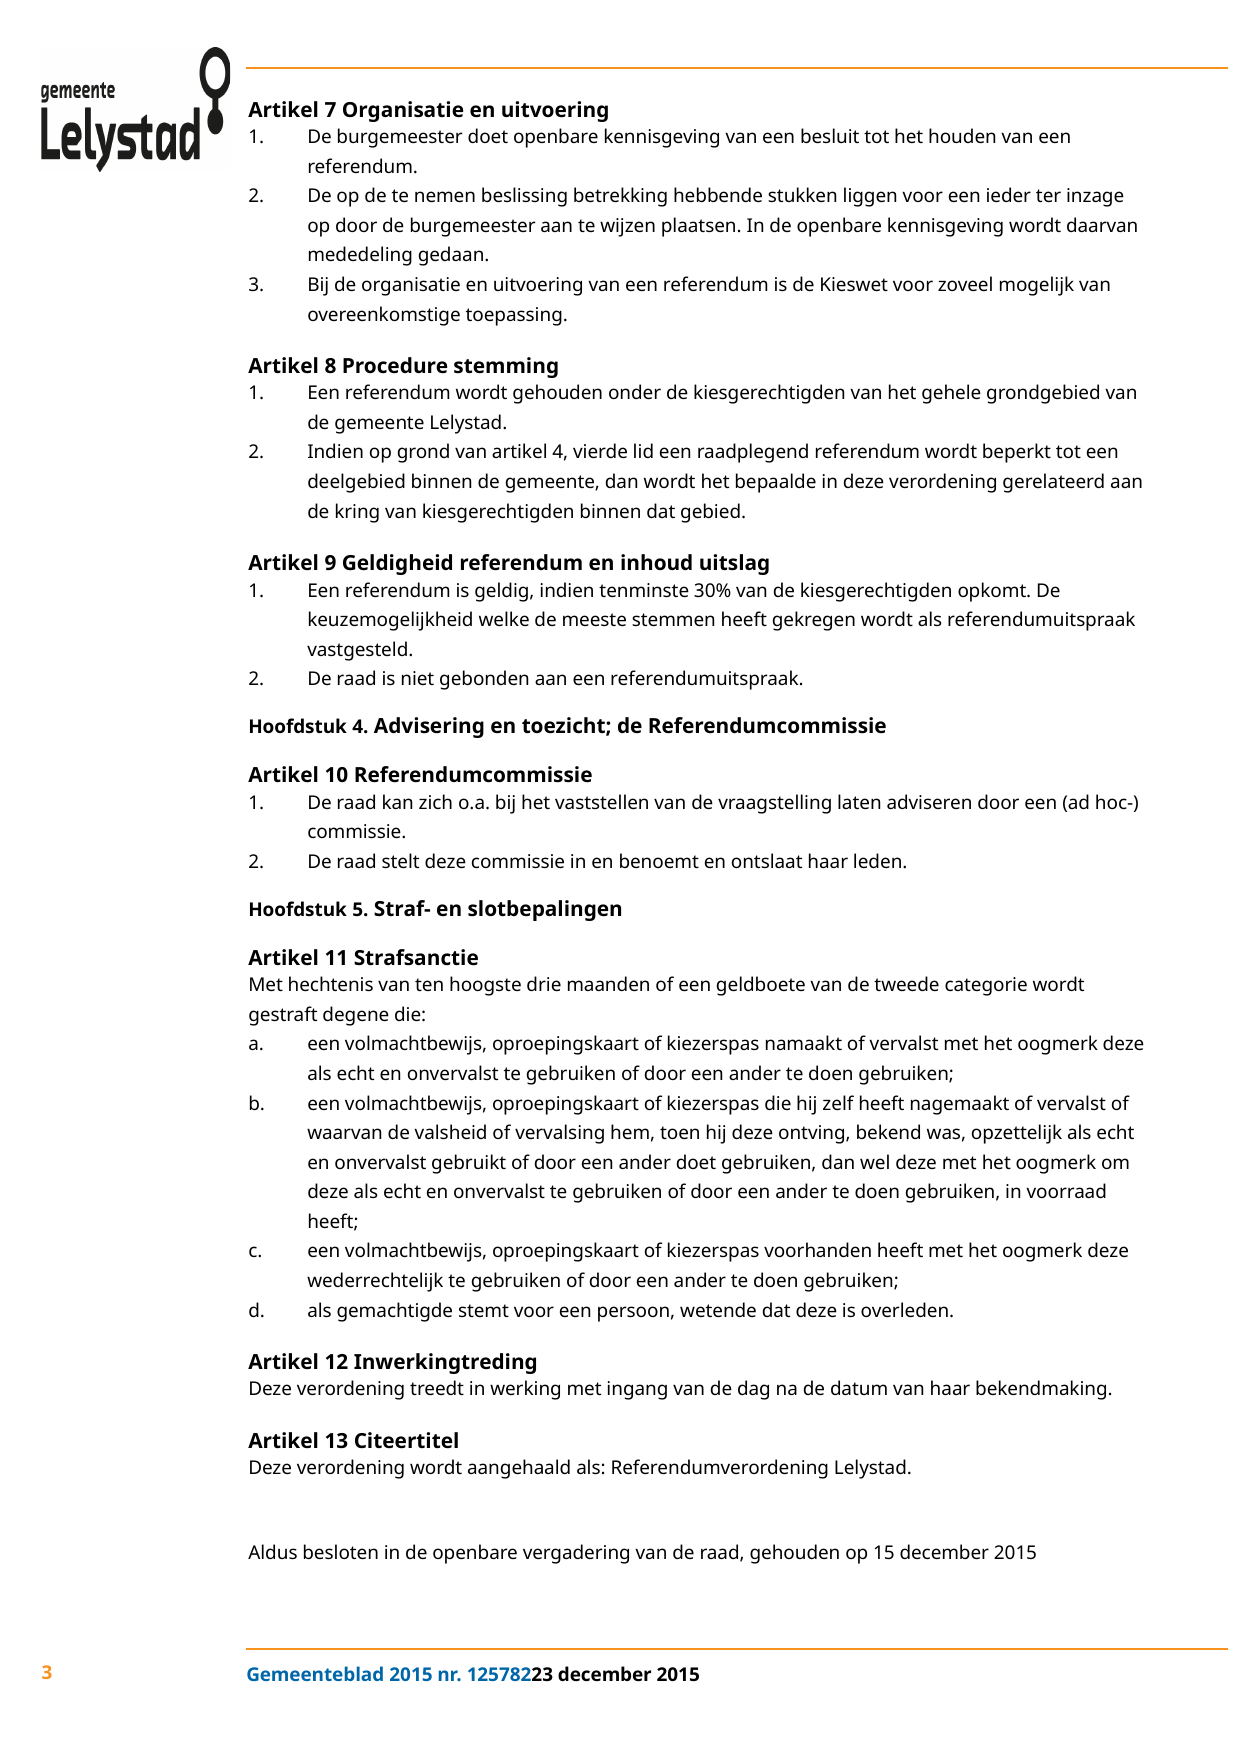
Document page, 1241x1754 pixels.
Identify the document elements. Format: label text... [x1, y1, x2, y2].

text Aldus besloten in de openbare vergadering van de raad, gehouden op 15 december 2015 [248, 1539, 1152, 1565]
text Artikel 11 Strafsanctie [248, 943, 1152, 971]
text Artikel 7 Organisatie en uitvoering [248, 95, 1152, 123]
text Artikel 9 Geldigheid referendum en inhoud uitslag [248, 548, 1152, 577]
text Hoofdstuk 4. Advisering en toezicht; de Referendumcommissie [248, 711, 1152, 739]
list een volmachtbewijs, oproepingskaart of kiezerspas voorhanden heeft met het oogmerk deze wederrechtelijk te gebruiken of door een ander te doen gebruiken; [248, 1238, 1152, 1293]
list als gemachtigde stemt voor een persoon, wetende dat deze is overleden. [248, 1297, 1152, 1322]
text Deze verordening wordt aangehaald als: Referendumverordening Lelystad. [248, 1454, 1152, 1480]
list Indien op grond van artikel 4, vierde lid een raadplegend referendum wordt beperkt tot een deelgebied binnen de gemeente, dan wordt het bepaalde in deze verordening gerelateerd aan de kring van kiesgerechtigden binnen dat gebied. [248, 439, 1152, 524]
text Artikel 10 Referendumcommissie [248, 760, 1152, 789]
list Een referendum wordt gehouden onder de kiesgerechtigden van het gehele grondgebied van de gemeente Lelystad. [248, 379, 1152, 435]
list Een referendum is geldig, indien tenminste 30% van de kiesgerechtigden opkomt. De keuzemogelijkheid welke de meeste stemmen heeft gekregen wordt als referendumuitspraak vastgesteld. [248, 577, 1152, 662]
picture [41, 47, 231, 172]
text Hoofdstuk 5. Straf- en slotbepalingen [248, 894, 1152, 922]
text Artikel 13 Citeertitel [248, 1426, 1152, 1454]
list een volmachtbewijs, oproepingskaart of kiezerspas namaakt of vervalst met het oogmerk deze als echt en onvervalst te gebruiken of door een ander te doen gebruiken; [248, 1031, 1152, 1086]
list een volmachtbewijs, oproepingskaart of kiezerspas die hij zelf heeft nagemaakt of vervalst of waarvan de valsheid of vervalsing hem, toen hij deze ontving, bekend was, opzettelijk als echt en onvervalst gebruikt of door een ander doet gebruiken, dan wel deze met het oogmerk om deze als echt en onvervalst te gebruiken of door een ander te doen gebruiken, in voorraad heeft; [248, 1090, 1152, 1234]
list De raad stelt deze commissie in en benoemt en ontslaat haar leden. [248, 848, 1152, 874]
list De raad kan zich o.a. bij het vaststellen van de vraagstelling laten adviseren door een (ad hoc-) commissie. [248, 789, 1152, 844]
text Artikel 8 Procedure stemming [248, 351, 1152, 379]
list De raad is niet gebonden aan een referendumuitspraak. [248, 666, 1152, 691]
text Deze verordening treedt in werking met ingang van de dag na de datum van haar bekendmaking. [248, 1376, 1152, 1401]
list De burgemeester doet openbare kennisgeving van een besluit tot het houden van een referendum. [248, 123, 1152, 178]
list Bij de organisatie en uitvoering van een referendum is de Kieswet voor zoveel mogelijk van overeenkomstige toepassing. [248, 271, 1152, 326]
text Met hechtenis van ten hoogste drie maanden of een geldboete van de tweede categorie wordt gestraft degene die: [248, 971, 1152, 1027]
text Artikel 12 Inwerkingtreding [248, 1347, 1152, 1376]
list De op de te nemen beslissing betrekking hebbende stukken liggen voor een ieder ter inzage op door de burgemeester aan te wijzen plaatsen. In de openbare kennisgeving wordt daarvan mededeling gedaan. [248, 182, 1152, 267]
